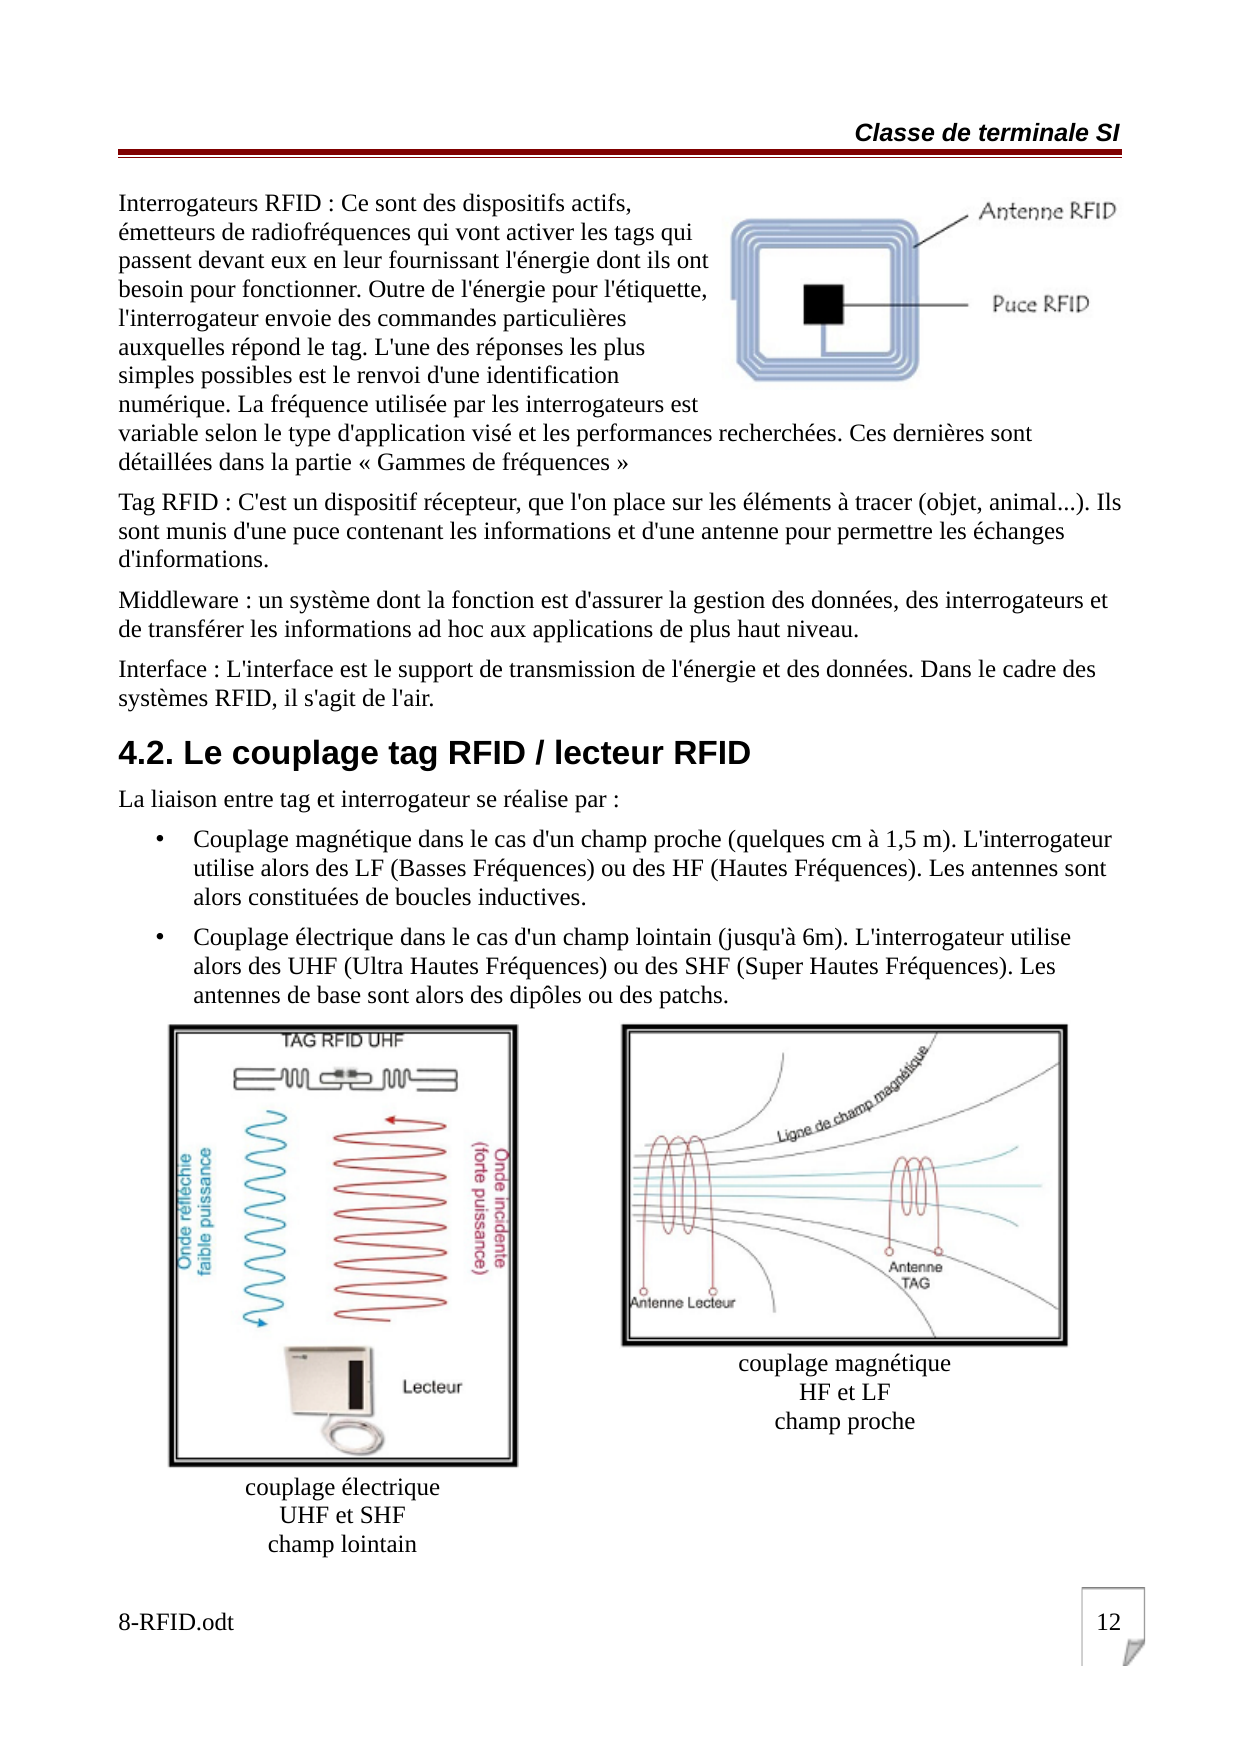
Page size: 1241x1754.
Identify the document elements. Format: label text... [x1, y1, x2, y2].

text Middleware : un système dont la fonction est d'assurer la gestion des données, des interrogateurs et de transférer les informations ad hoc aux applications de plus haut niveau. [118, 585, 1122, 643]
picture [721, 197, 1125, 390]
list Couplage électrique dans le cas d'un champ lointain (jusqu'à 6m). L'interrogateur utilise alors des UHF (Ultra Hautes Fréquences) ou des SHF (Super Hautes Fréquences). Les antennes de base sont alors des dipôles ou des patchs. [156, 922, 1122, 1009]
text La liaison entre tag et interrogateur se réalise par : [118, 784, 1122, 813]
text Tag RFID : C'est un dispositif récepteur, que l'on place sur les éléments à tracer (objet, animal...). Ils sont munis d'une puce contenant les informations et d'une antenne pour permettre les échanges d'informations. [118, 487, 1122, 573]
subtitle 4.2. Le couplage tag RFID / lecteur RFID [118, 733, 1122, 771]
picture [165, 1020, 519, 1472]
table_header couplage magnétique HF et LF champ proche [567, 1020, 1123, 1558]
text Interface : L'interface est le support de transmission de l'énergie et des données. Dans le cadre des systèmes RFID, il s'agit de l'air. [118, 654, 1122, 712]
picture [618, 1020, 1071, 1349]
text Interrogateurs RFID : Ce sont des dispositifs actifs, émetteurs de radiofréquences qui vont activer les tags qui passent devant eux en leur fournissant l'énergie dont ils ont besoin pour fonctionner. Outre de l'énergie pour l'étiquette, l'interrogateur envoie des commandes particulières auxquelles répond le tag. L'une des réponses les plus simples possibles est le renvoi d'une identification numérique. La fréquence utilisée par les interrogateurs est variable selon le type d'application visé et les performances recherchées. Ces dernières sont détaillées dans la partie « Gammes de fréquences » [118, 188, 1122, 475]
table_header couplage électrique UHF et SHF champ lointain [118, 1020, 567, 1558]
list Couplage magnétique dans le cas d'un champ proche (quelques cm à 1,5 m). L'interrogateur utilise alors des LF (Basses Fréquences) ou des HF (Hautes Fréquences). Les antennes sont alors constituées de boucles inductives. [156, 824, 1122, 911]
